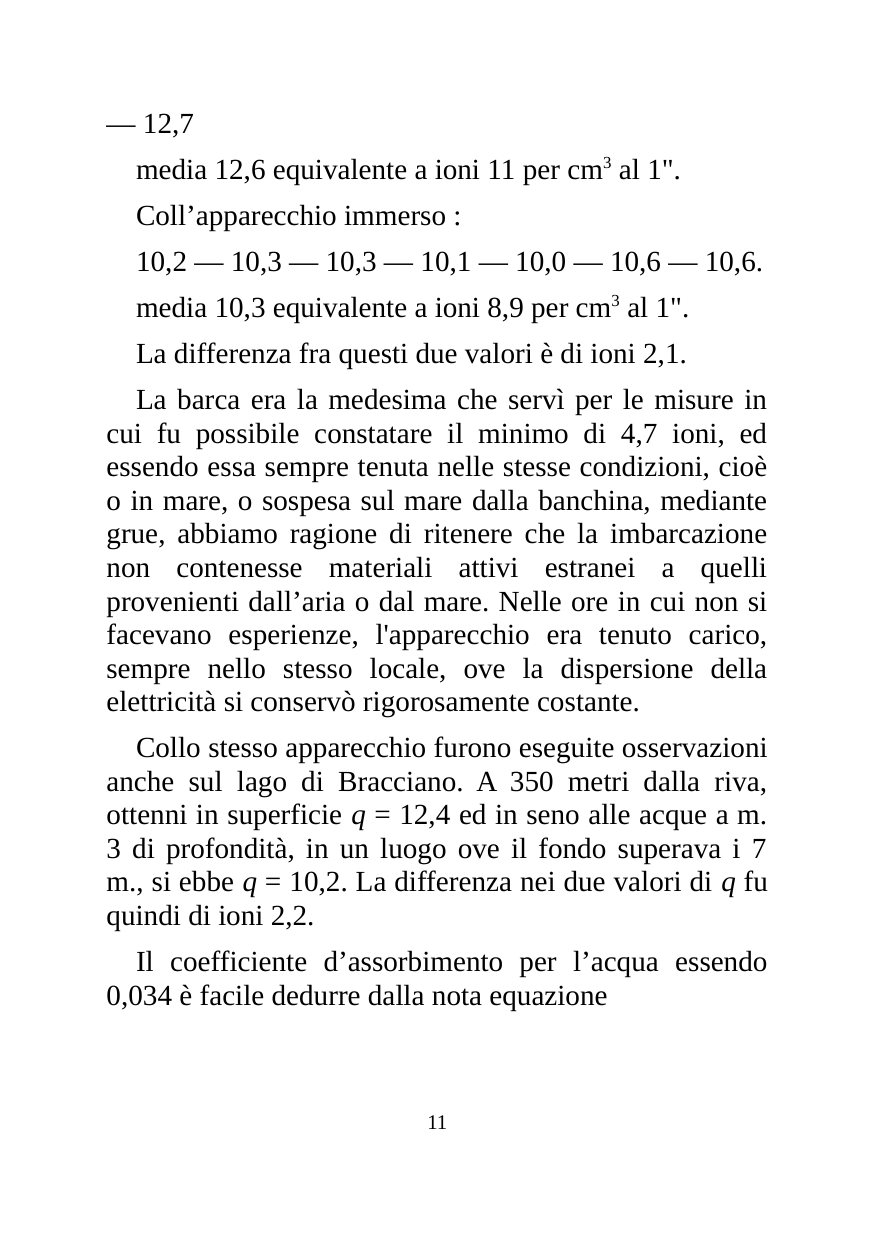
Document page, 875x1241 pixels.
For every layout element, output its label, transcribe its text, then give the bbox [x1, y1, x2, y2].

text Collo stesso apparecchio furono eseguite osservazioni anche sul lago di Bracciano. A 350 metri dalla riva, ottenni in superficie q = 12,4 ed in seno alle acque a m. 3 di profondità, in un luogo ove il fondo superava i 7 m., si ebbe q = 10,2. La differenza nei due valori di q fu quindi di ioni 2,2. [106, 730, 768, 932]
text Il coefficiente d’assorbimento per l’acqua essendo 0,034 è facile dedurre dalla nota equazione [106, 944, 768, 1011]
text La barca era la medesima che servì per le misure in cui fu possibile constatare il minimo di 4,7 ioni, ed essendo essa sempre tenuta nelle stesse condizioni, cioè o in mare, o sospesa sul mare dalla banchina, mediante grue, abbiamo ragione di ritenere che la imbarcazione non contenesse materiali attivi estranei a quelli provenienti dall’aria o dal mare. Nelle ore in cui non si facevano esperienze, l'apparecchio era tenuto carico, sempre nello stesso locale, ove la dispersione della elettricità si conservò rigorosamente costante. [106, 382, 768, 718]
text media 12,6 equivalente a ioni 11 per cm3 al 1". [106, 152, 768, 186]
text — 12,7 [106, 106, 768, 140]
text La differenza fra questi due valori è di ioni 2,1. [106, 336, 768, 370]
text 10,2 — 10,3 — 10,3 — 10,1 — 10,0 — 10,6 — 10,6. [106, 244, 768, 278]
text Coll’apparecchio immerso : [106, 198, 768, 232]
text media 10,3 equivalente a ioni 8,9 per cm3 al 1". [106, 290, 768, 324]
